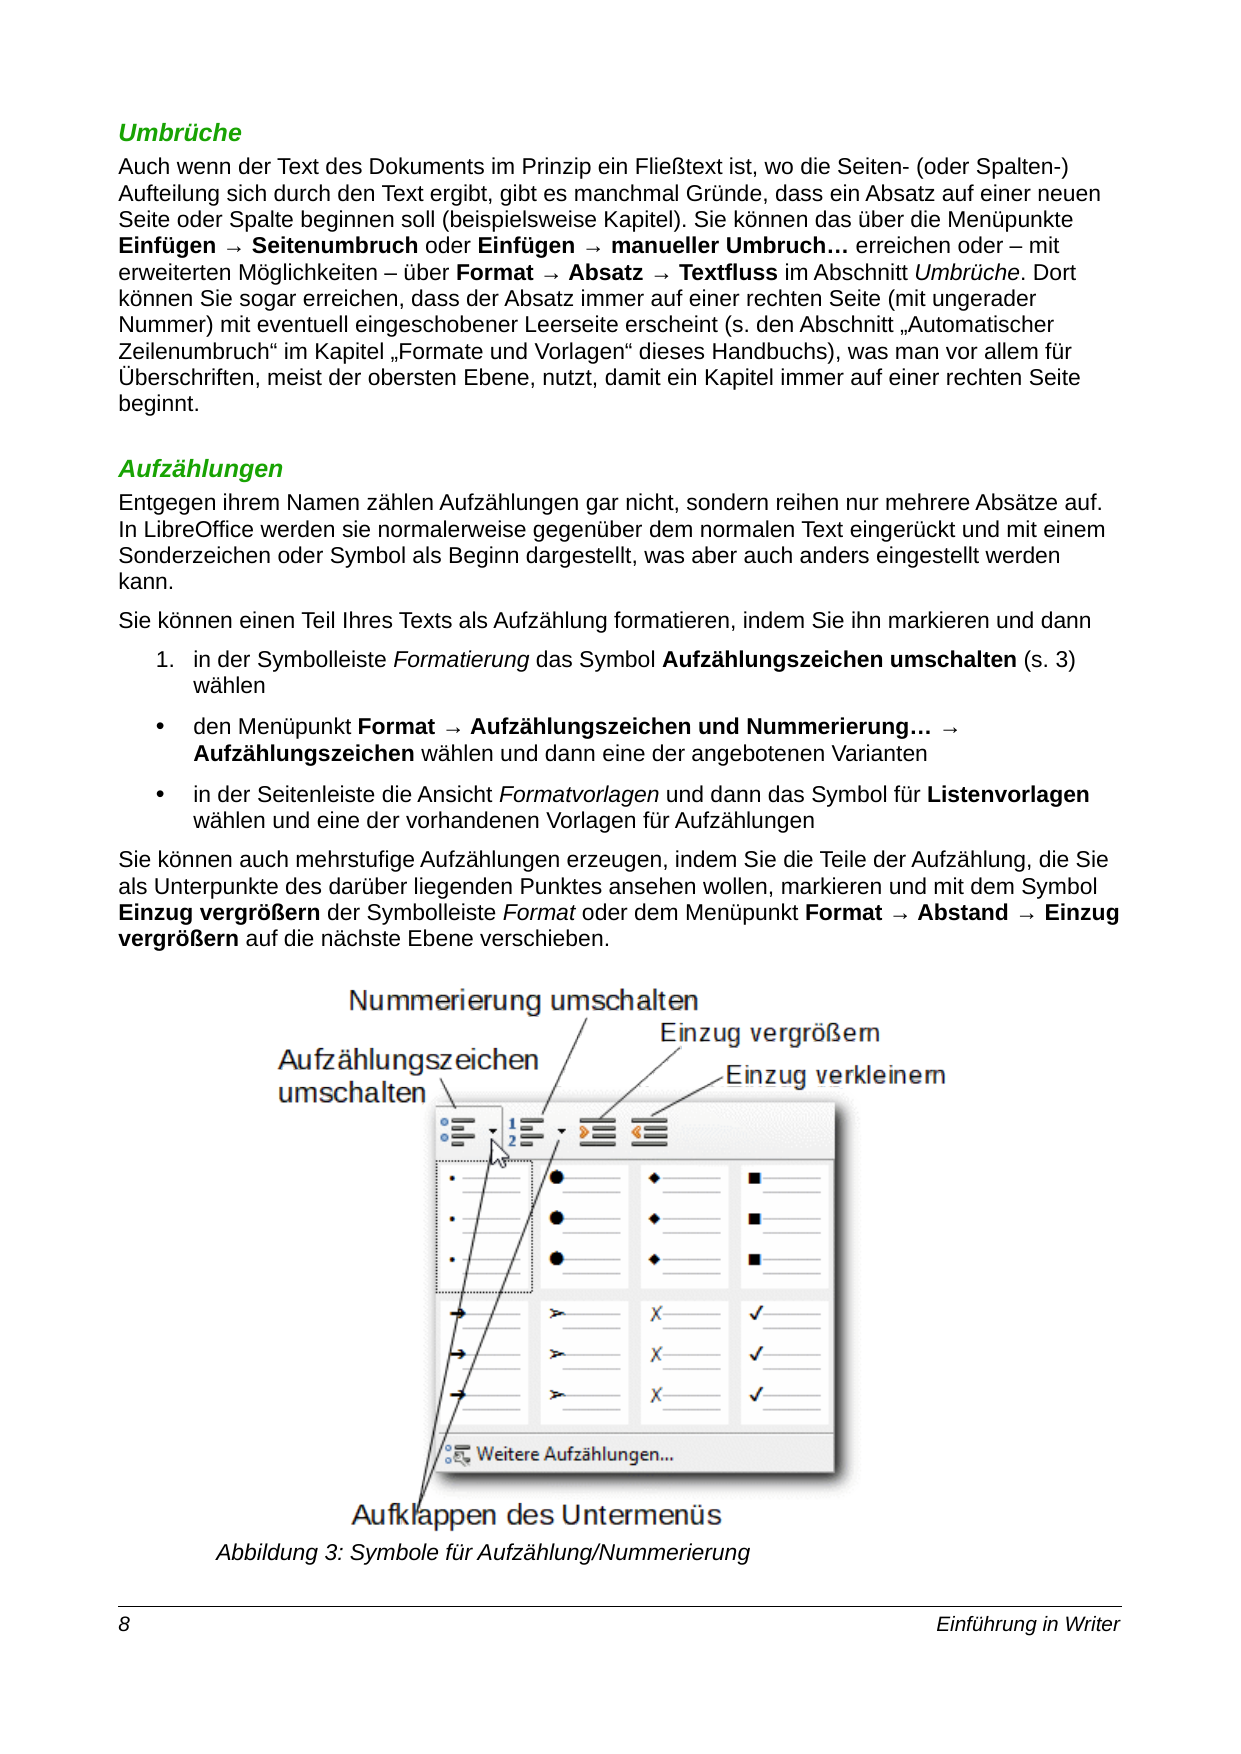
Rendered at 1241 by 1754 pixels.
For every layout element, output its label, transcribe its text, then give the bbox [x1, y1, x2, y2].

text Sie können einen Teil Ihres Texts als Aufzählung formatieren, indem Sie ihn markieren und dann [118, 607, 1122, 633]
text Auch wenn der Text des Dokuments im Prinzip ein Fließtext ist, wo die Seiten- (oder Spalten-) Aufteilung sich durch den Text ergibt, gibt es manchmal Gründe, dass ein Absatz auf einer neuen Seite oder Spalte beginnen soll (beispielsweise Kapitel). Sie können das über die Menüpunkte Einfügen → Seitenumbruch oder Einfügen → manueller Umbruch… erreichen oder – mit erweiterten Möglichkeiten – über Format → Absatz → Textfluss im Abschnitt Umbrüche. Dort können Sie sogar erreichen, dass der Absatz immer auf einer rechten Seite (mit ungerader Nummer) mit eventuell eingeschobener Leerseite erscheint (s. den Abschnitt „Automatischer Zeilenumbruch“ im Kapitel „Formate und Vorlagen“ dieses Handbuchs), was man vor allem für Überschriften, meist der obersten Ebene, nutzt, damit ein Kapitel immer auf einer rechten Seite beginnt. [118, 153, 1122, 417]
list den Menüpunkt Format → Aufzählungszeichen und Nummerierung… → Aufzählungszeichen wählen und dann eine der angebotenen Varianten [156, 711, 1122, 766]
text Entgegen ihrem Namen zählen Aufzählungen gar nicht, sondern reihen nur mehrere Absätze auf. In LibreOffice werden sie normalerweise gegenüber dem normalen Text eingerückt und mit einem Sonderzeichen oder Symbol als Beginn dargestellt, was aber auch anders eingestellt werden kann. [118, 489, 1122, 594]
text Sie können auch mehrstufige Aufzählungen erzeugen, indem Sie die Teile der Aufzählung, die Sie als Unterpunkte des darüber liegenden Punktes ansehen wollen, markieren und mit dem Symbol Einzug vergrößern der Symbolleiste Format oder dem Menüpunkt Format → Abstand → Einzug vergrößern auf die nächste Ebene verschieben. [118, 846, 1122, 952]
subtitle Aufzählungen [118, 454, 1122, 483]
text Abbildung 3: Symbole für Aufzählung/Nummerierung [216, 977, 1024, 1565]
list in der Seitenleiste die Ansicht Formatvorlagen und dann das Symbol für Listenvorlagen wählen und eine der vorhandenen Vorlagen für Aufzählungen [156, 779, 1122, 834]
subtitle Umbrüche [118, 118, 1122, 147]
picture [264, 976, 976, 1539]
list in der Symbolleiste Formatierung das Symbol Aufzählungszeichen umschalten (s. Abbildung 3) wählen [156, 646, 1122, 699]
